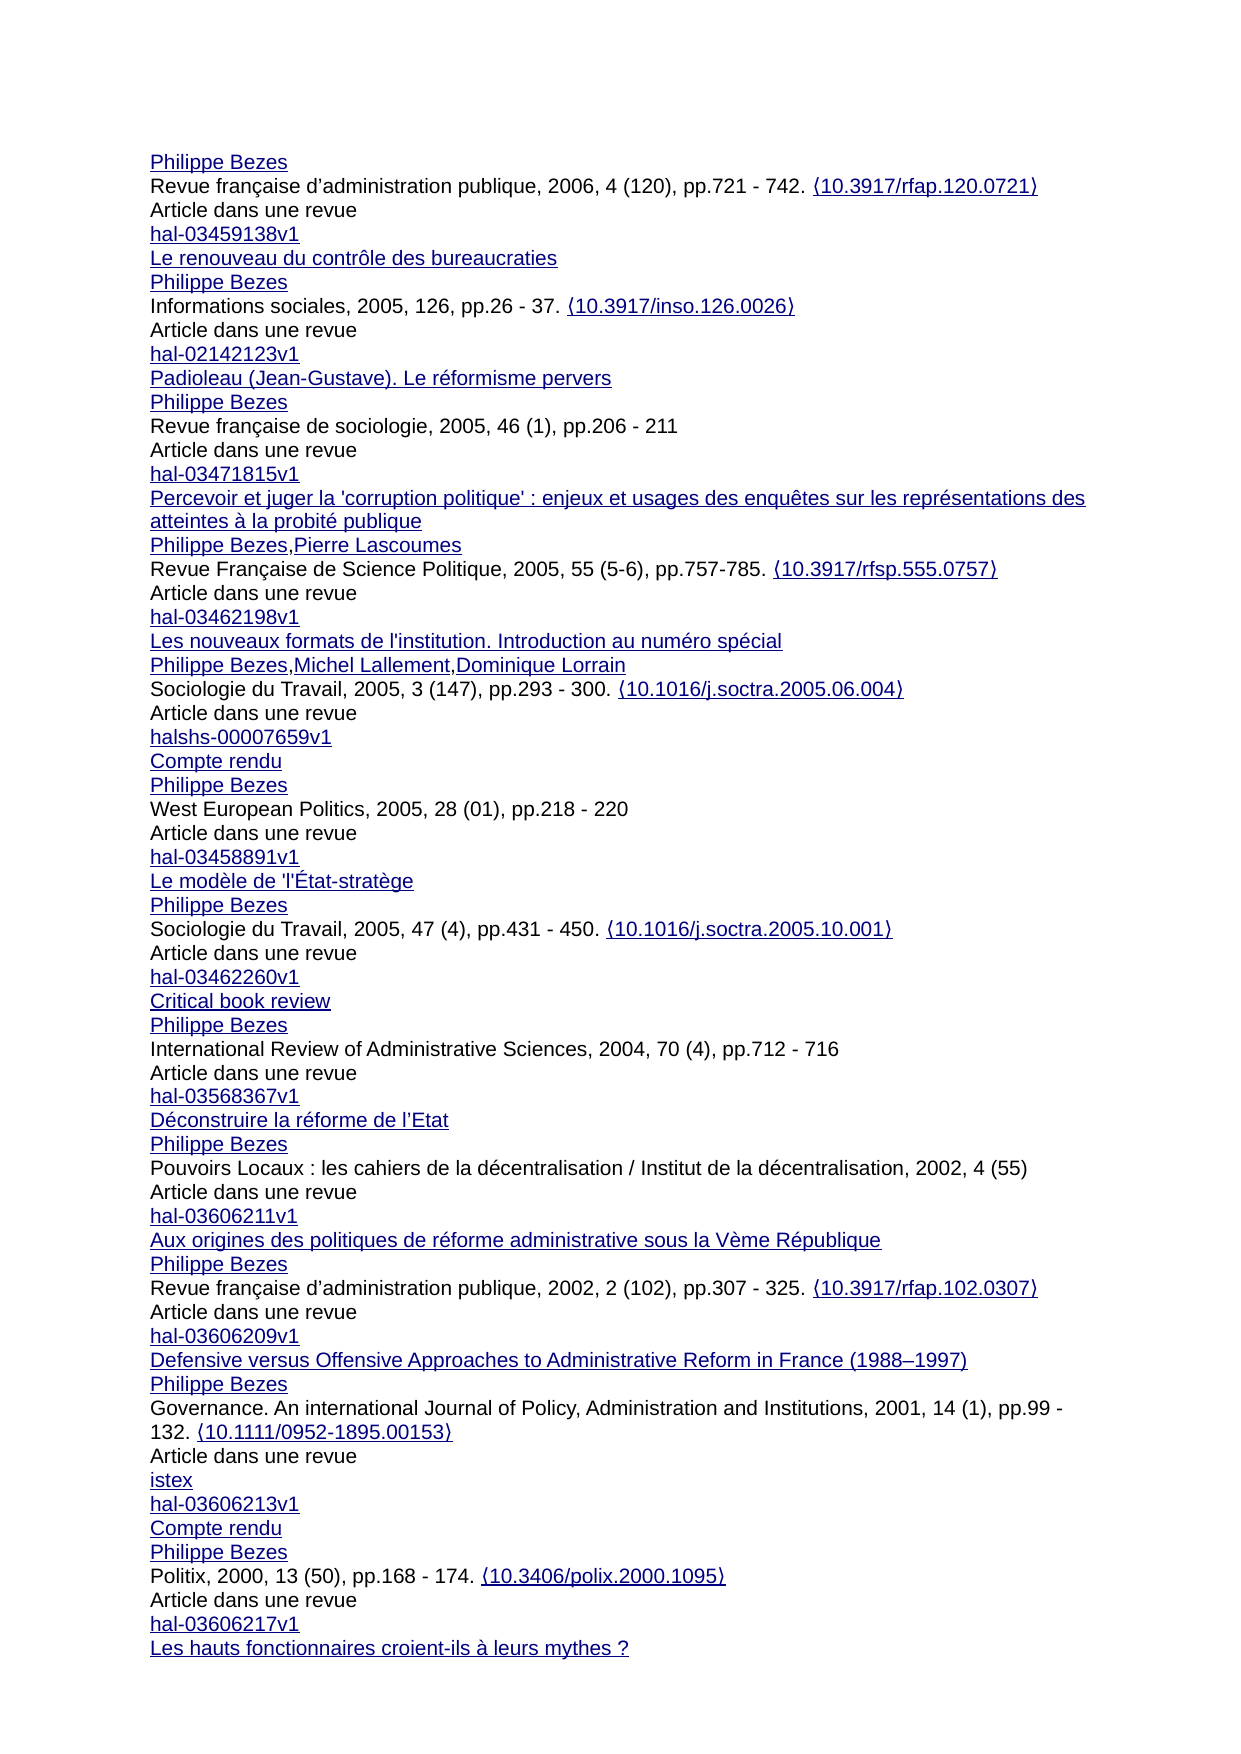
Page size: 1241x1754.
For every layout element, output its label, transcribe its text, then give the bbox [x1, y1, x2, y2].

table_cell Déconstruire la réforme de l’Etat Philippe Bezes Pouvoirs Locaux : les cahiers de la décentralisation / Institut de la décentralisation, 2002, 4 (55) Article dans une revue hal-03606211v1 [150, 1108, 1090, 1228]
table_cell Les hauts fonctionnaires croient-ils à leurs mythes ? [150, 1635, 1090, 1659]
table_cell Padioleau (Jean-Gustave). Le réformisme pervers Philippe Bezes Revue française de sociologie, 2005, 46 (1), pp.206 - 211 Article dans une revue hal-03471815v1 [150, 366, 1090, 485]
table_cell Compte rendu Philippe Bezes Politix, 2000, 13 (50), pp.168 - 174. ⟨10.3406/polix.2000.1095⟩ Article dans une revue hal-03606217v1 [150, 1516, 1090, 1635]
table_cell Le modèle de 'l'État-stratège Philippe Bezes Sociologie du Travail, 2005, 47 (4), pp.431 - 450. ⟨10.1016/j.soctra.2005.10.001⟩ Article dans une revue hal-03462260v1 [150, 869, 1090, 988]
table_cell Les nouveaux formats de l'institution. Introduction au numéro spécial Philippe Bezes,Michel Lallement,Dominique Lorrain Sociologie du Travail, 2005, 3 (147), pp.293 - 300. ⟨10.1016/j.soctra.2005.06.004⟩ Article dans une revue halshs-00007659v1 [150, 629, 1090, 749]
table_cell Le renouveau du contrôle des bureaucraties Philippe Bezes Informations sociales, 2005, 126, pp.26 - 37. ⟨10.3917/inso.126.0026⟩ Article dans une revue hal-02142123v1 [150, 246, 1090, 366]
table_cell Aux origines des politiques de réforme administrative sous la Vème République Philippe Bezes Revue française d’administration publique, 2002, 2 (102), pp.307 - 325. ⟨10.3917/rfap.102.0307⟩ Article dans une revue hal-03606209v1 [150, 1228, 1090, 1348]
table_cell Philippe Bezes Revue française d’administration publique, 2006, 4 (120), pp.721 - 742. ⟨10.3917/rfap.120.0721⟩ Article dans une revue hal-03459138v1 [150, 150, 1090, 246]
table_cell Percevoir et juger la 'corruption politique' : enjeux et usages des enquêtes sur les représentations des atteintes à la probité publique Philippe Bezes,Pierre Lascoumes Revue Française de Science Politique, 2005, 55 (5-6), pp.757-785. ⟨10.3917/rfsp.555.0757⟩ Article dans une revue hal-03462198v1 [150, 485, 1090, 629]
table_cell Compte rendu Philippe Bezes West European Politics, 2005, 28 (01), pp.218 - 220 Article dans une revue hal-03458891v1 [150, 749, 1090, 869]
table_cell Defensive versus Offensive Approaches to Administrative Reform in France (1988–1997) Philippe Bezes Governance. An international Journal of Policy, Administration and Institutions, 2001, 14 (1), pp.99 - 132. ⟨10.1111/0952-1895.00153⟩ Article dans une revue istex hal-03606213v1 [150, 1348, 1090, 1516]
table_cell Critical book review Philippe Bezes International Review of Administrative Sciences, 2004, 70 (4), pp.712 - 716 Article dans une revue hal-03568367v1 [150, 989, 1090, 1108]
